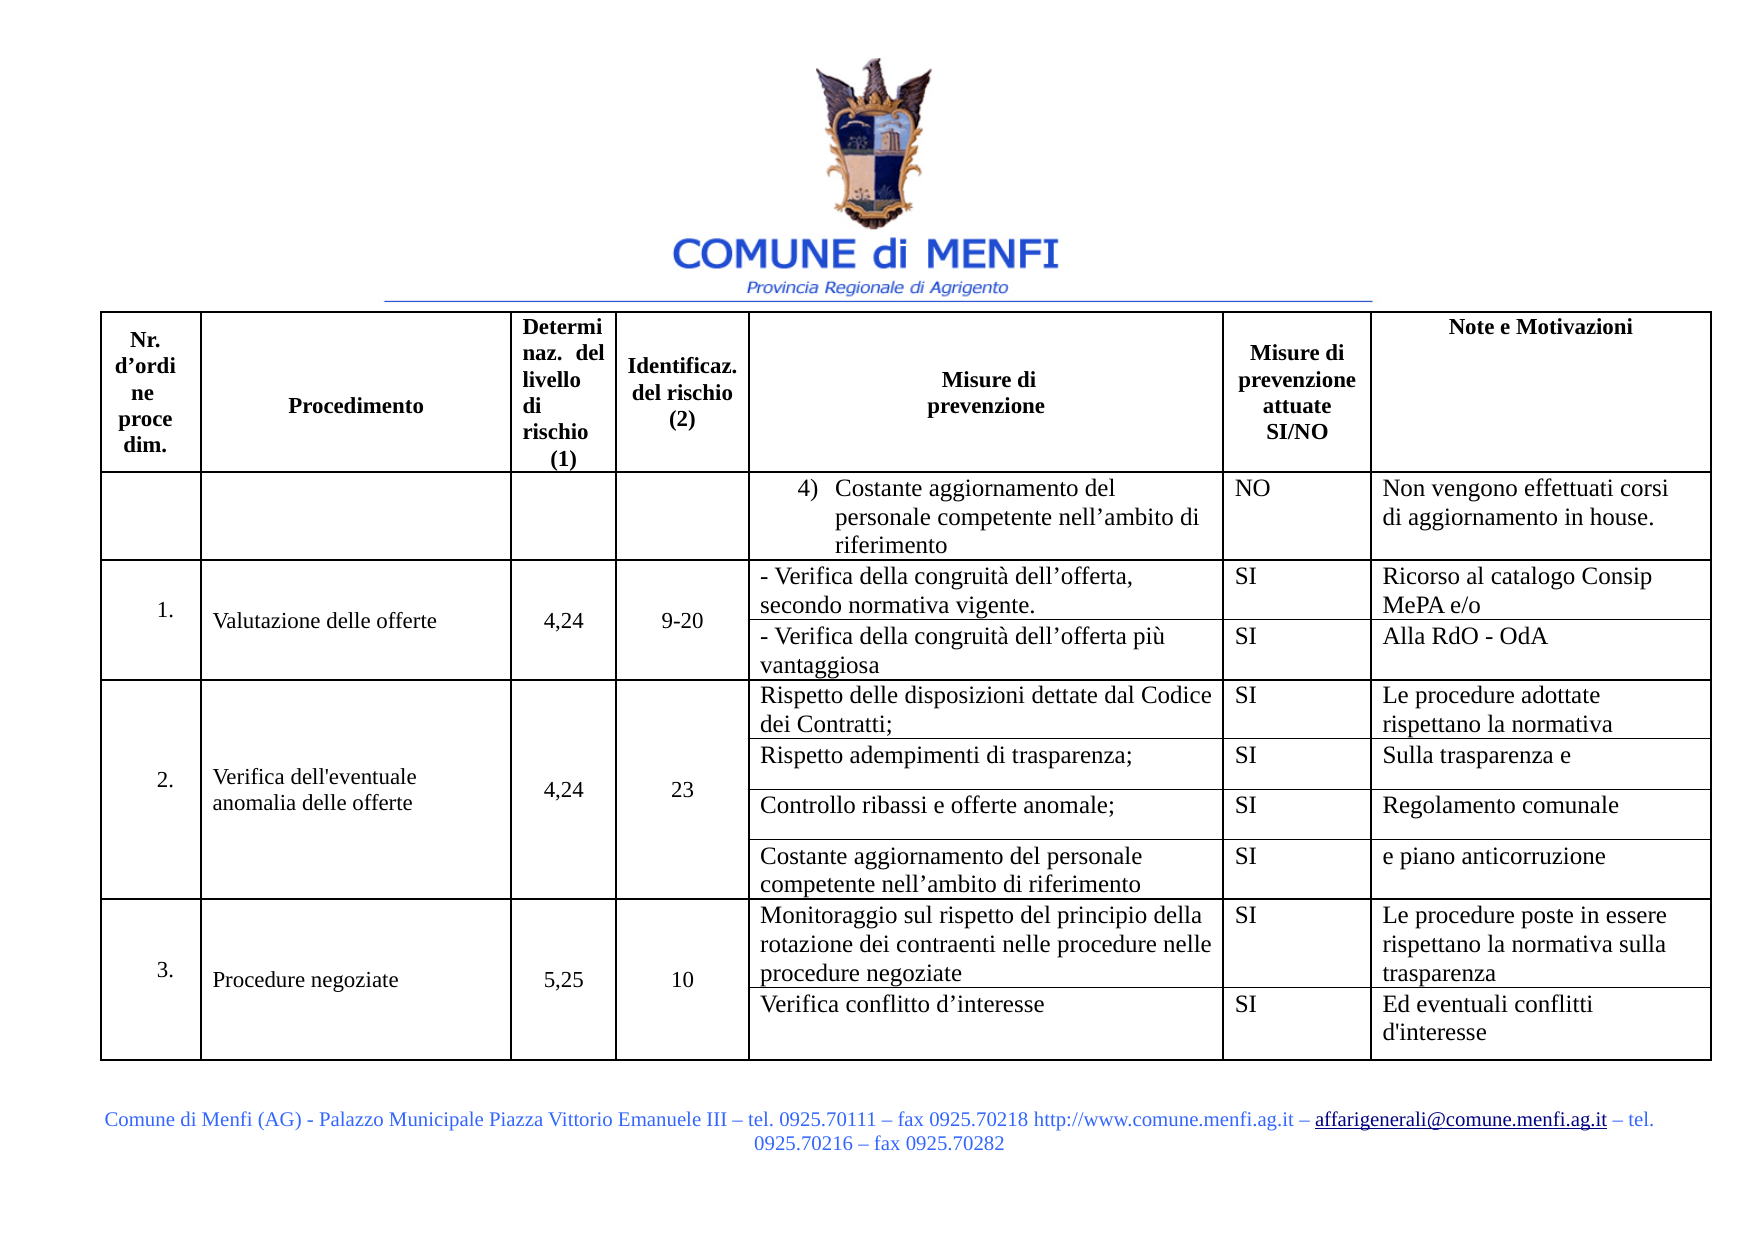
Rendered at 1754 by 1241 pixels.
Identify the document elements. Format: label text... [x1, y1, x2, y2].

table_cell [102, 561, 200, 678]
table_cell 4,24 [512, 681, 615, 898]
table_cell 5,25 [512, 900, 615, 1058]
table_header Determinaz. del livello di rischio (1) [512, 313, 615, 471]
table_cell Le procedure poste in essere rispettano la normativa sulla trasparenza [1372, 900, 1710, 987]
table_header Note e Motivazioni [1372, 313, 1710, 471]
table_cell Rispetto delle disposizioni dettate dal Codice dei Contratti; [750, 681, 1222, 738]
table_cell Controllo ribassi e offerte anomale; [750, 790, 1222, 839]
table_cell Monitoraggio sul rispetto del principio della rotazione dei contraenti nelle procedure nelle procedure negoziate [750, 900, 1222, 987]
table_cell SI [1224, 739, 1370, 788]
table_cell Alla RdO - OdA [1372, 620, 1710, 678]
table_cell SI [1224, 988, 1370, 1058]
table_cell Ricorso al catalogo Consip MePA e/o [1372, 561, 1710, 619]
table_cell Verifica dell'eventuale anomalia delle offerte [202, 681, 510, 898]
table_cell NO [1224, 473, 1370, 559]
table_cell 4,24 [512, 561, 615, 678]
table_cell [202, 473, 510, 559]
table_cell Rispetto adempimenti di trasparenza; [750, 739, 1222, 788]
table_cell Sulla trasparenza e [1372, 739, 1710, 788]
table_cell - Verifica della congruità dell’offerta, secondo normativa vigente. [750, 561, 1222, 619]
table_cell Procedure negoziate [202, 900, 510, 1058]
table_cell SI [1224, 681, 1370, 738]
table_cell Costante aggiornamento del personale competente nell’ambito di riferimento [750, 473, 1222, 559]
table_cell SI [1224, 561, 1370, 619]
table_header Procedimento [202, 313, 510, 471]
table_cell - Verifica della congruità dell’offerta più vantaggiosa [750, 620, 1222, 678]
table_header Misure di prevenzione [750, 313, 1222, 471]
table_cell Verifica conflitto d’interesse [750, 988, 1222, 1058]
table_cell [617, 473, 748, 559]
table_cell 9-20 [617, 561, 748, 678]
table_cell SI [1224, 840, 1370, 898]
table_cell Valutazione delle offerte [202, 561, 510, 678]
table_cell Le procedure adottate rispettano la normativa [1372, 681, 1710, 738]
table_cell Regolamento comunale [1372, 790, 1710, 839]
table_cell [512, 473, 615, 559]
table_cell 23 [617, 681, 748, 898]
table_cell [102, 900, 200, 1058]
table_cell SI [1224, 790, 1370, 839]
table_cell [102, 473, 200, 559]
table_cell [102, 681, 200, 898]
table_cell SI [1224, 900, 1370, 987]
table_cell e piano anticorruzione [1372, 840, 1710, 898]
table_cell 10 [617, 900, 748, 1058]
table_cell SI [1224, 620, 1370, 678]
table_cell Non vengono effettuati corsi di aggiornamento in house. [1372, 473, 1710, 559]
table_cell Costante aggiornamento del personale competente nell’ambito di riferimento [750, 840, 1222, 898]
table_cell Ed eventuali conflitti d'interesse [1372, 988, 1710, 1058]
picture [377, 56, 1381, 311]
table_header Nr. d’ordine procedim. [102, 313, 200, 471]
table_header Identificaz. del rischio (2) [617, 313, 748, 471]
table_header Misure di prevenzione attuate SI/NO [1224, 313, 1370, 471]
